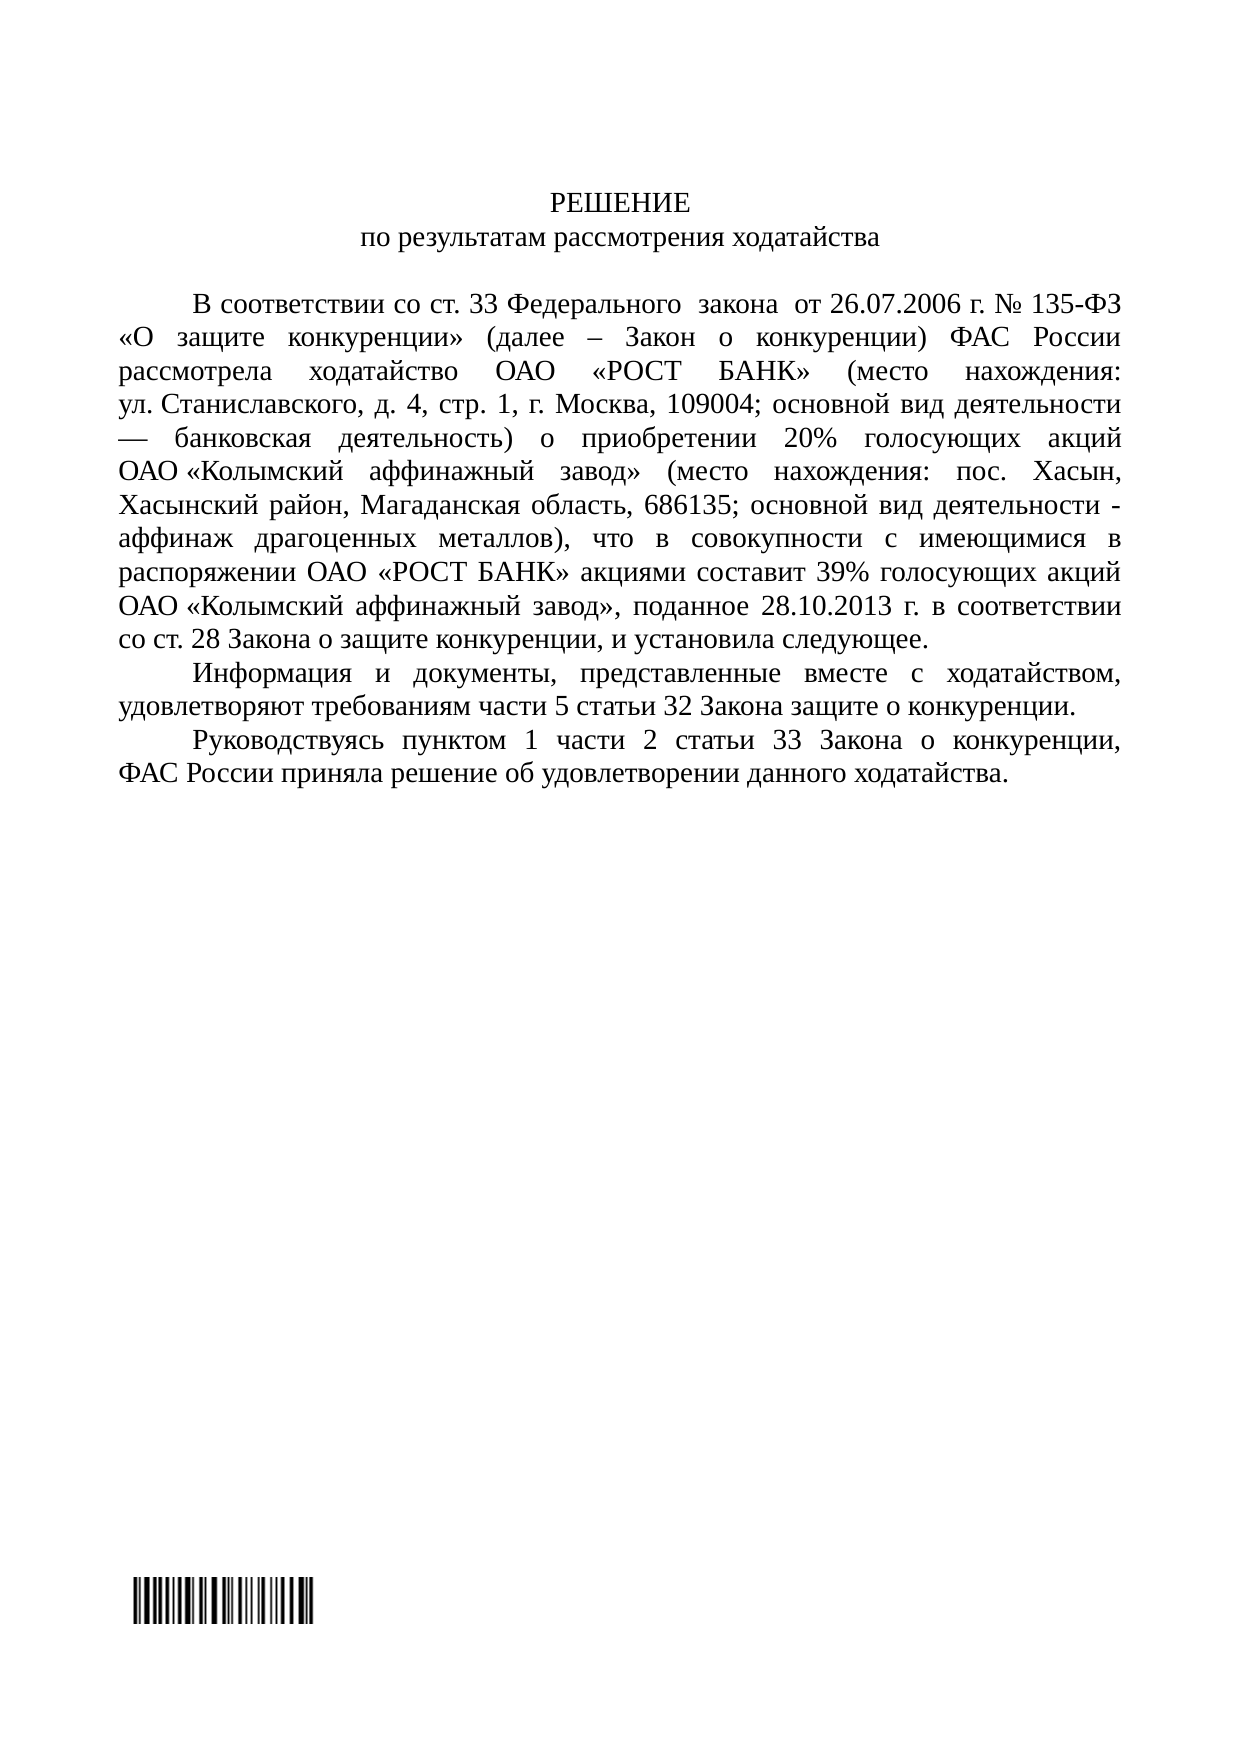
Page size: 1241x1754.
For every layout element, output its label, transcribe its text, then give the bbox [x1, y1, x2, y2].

picture [118, 1577, 331, 1624]
text РЕШЕНИЕ [118, 185, 1122, 219]
text В соответствии со ст. 33 Федерального закона от 26.07.2006 г. № 135-ФЗ «О защите конкуренции» (далее – Закон о конкуренции) ФАС России рассмотрела ходатайство ОАО «РОСТ БАНК» (место нахождения: ул. Станиславского, д. 4, стр. 1, г. Москва, 109004; основной вид деятельности — банковская деятельность) о приобретении 20% голосующих акций ОАО «Колымский аффинажный завод» (место нахождения: пос. Хасын, Хасынский район, Магаданская область, 686135; основной вид деятельности - аффинаж драгоценных металлов), что в совокупности с имеющимися в распоряжении ОАО «РОСТ БАНК» акциями составит 39% голосующих акций ОАО «Колымский аффинажный завод», поданное 28.10.2013 г. в соответствии со ст. 28 Закона о защите конкуренции, и установила следующее. [118, 286, 1122, 655]
text Руководствуясь пунктом 1 части 2 статьи 33 Закона о конкуренции, ФАС России приняла решение об удовлетворении данного ходатайства. [118, 722, 1122, 789]
text Информация и документы, представленные вместе с ходатайством, удовлетворяют требованиям части 5 статьи 32 Закона защите о конкуренции. [118, 655, 1122, 722]
text по результатам рассмотрения ходатайства [118, 219, 1122, 252]
